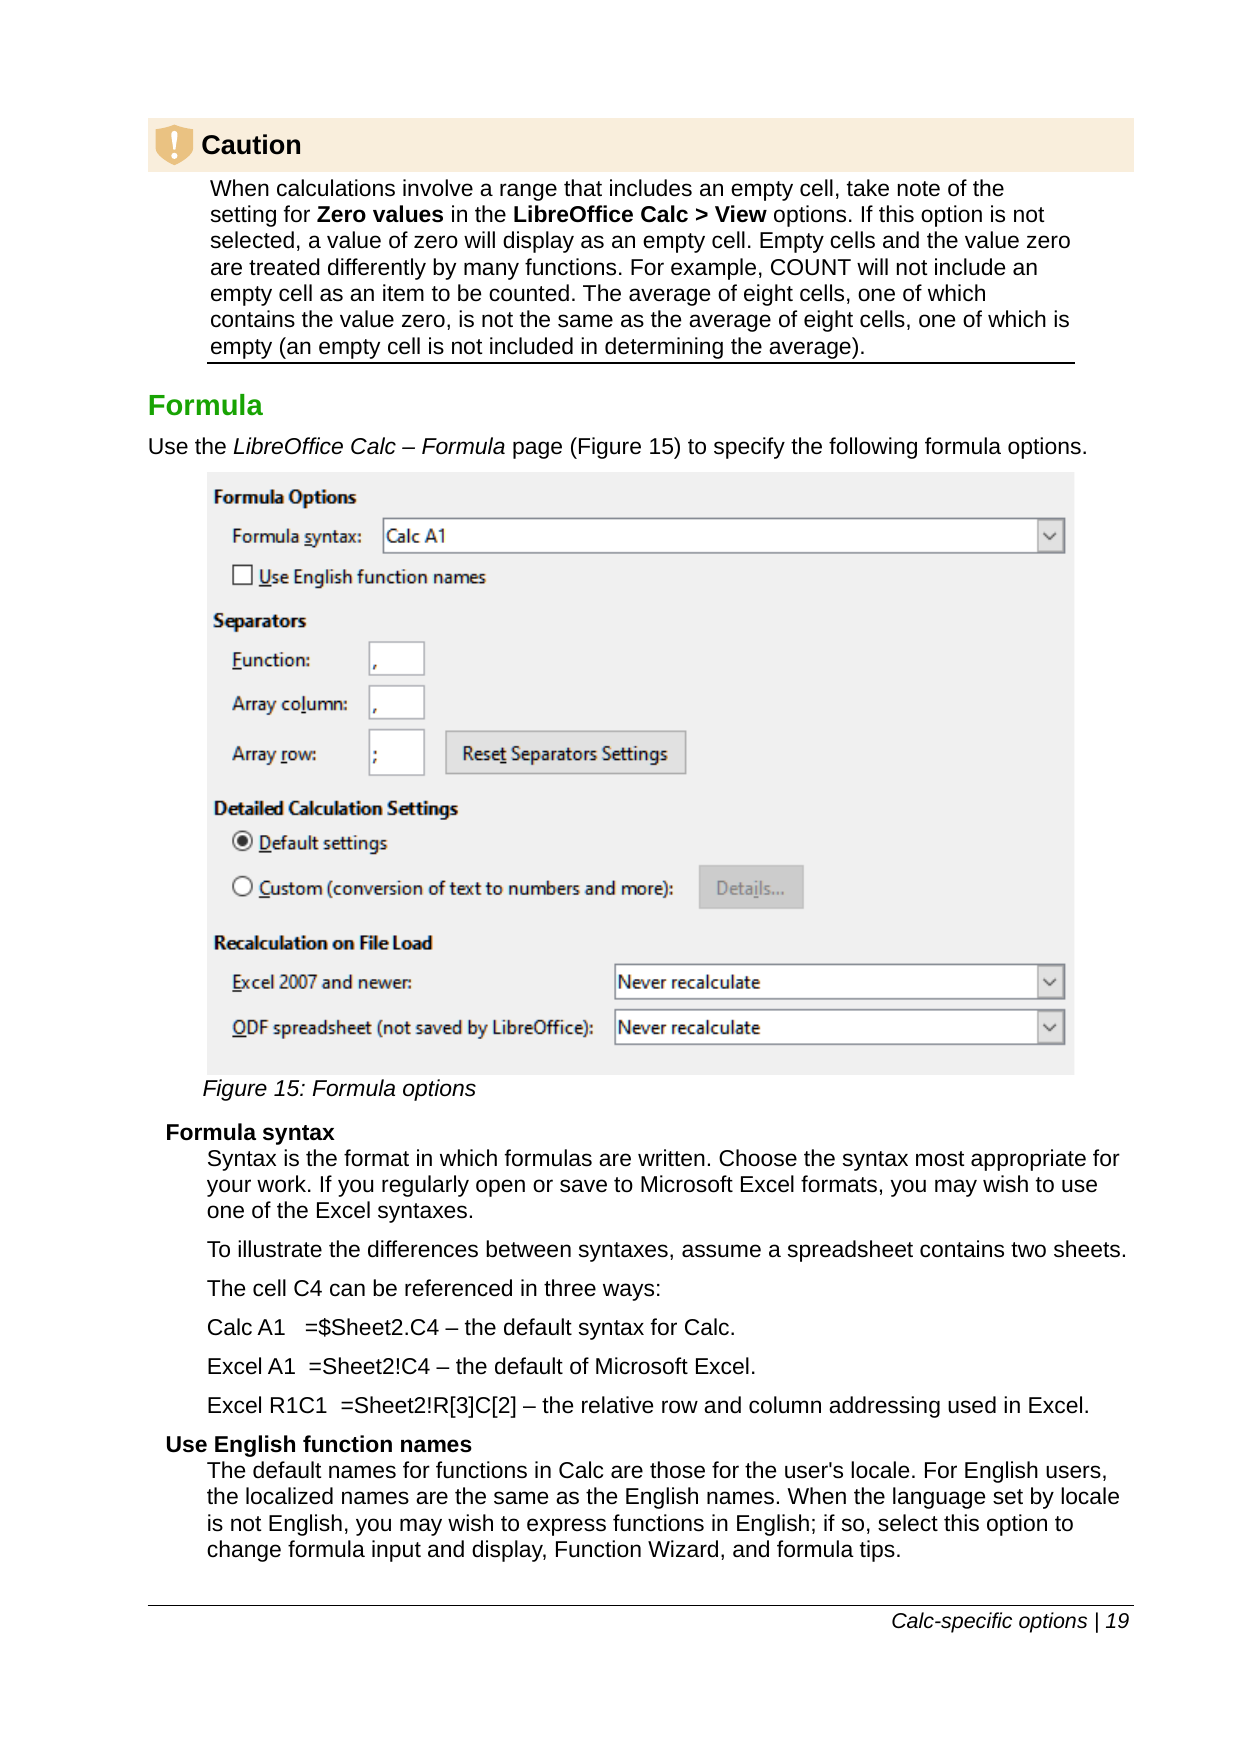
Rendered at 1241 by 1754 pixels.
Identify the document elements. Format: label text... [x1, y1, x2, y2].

text Calc A1 =$Sheet2.C4 – the default syntax for Calc. [207, 1314, 1134, 1340]
text The cell C4 can be referenced in three ways: [207, 1275, 1134, 1302]
text Use the LibreOffice Calc – Formula page (Figure 15) to specify the following formula options. [148, 433, 1134, 459]
text The default names for functions in Calc are those for the user's locale. For English users, the localized names are the same as the English names. When the language set by locale is not English, you may wish to express functions in English; if so, select this option to change formula input and display, Function Wizard, and formula tips. [207, 1457, 1134, 1562]
text Formula syntax [165, 1118, 1134, 1145]
text When calculations involve a range that includes an empty cell, take note of the setting for Zero values in the LibreOffice Calc > View options. If this option is not selected, a value of zero will display as an empty cell. Empty cells and the value zero are treated differently by many functions. For example, COUNT will not include an empty cell as an item to be counted. The average of eight cells, one of which contains the value zero, is not the same as the average of eight cells, one of which is empty (an empty cell is not included in determining the average). [207, 172, 1075, 362]
text Excel A1 =Sheet2!C4 – the default of Microsoft Excel. [207, 1353, 1134, 1379]
text Syntax is the format in which formulas are written. Choose the syntax most appropriate for your work. If you regularly open or save to Microsoft Excel formats, you may wish to use one of the Excel syntaxes. [207, 1145, 1134, 1224]
text Use English function names [165, 1431, 1134, 1457]
text To illustrate the differences between syntaxes, assume a spreadsheet contains two sheets. [207, 1236, 1134, 1263]
subtitle Formula [148, 388, 1134, 421]
text Excel R1C1 =Sheet2!R[3]C[2] – the relative row and column addressing used in Excel. [207, 1392, 1134, 1418]
text Figure 15: Formula options [202, 472, 1079, 1101]
picture [207, 472, 1075, 1075]
subtitle Caution [148, 118, 1134, 172]
